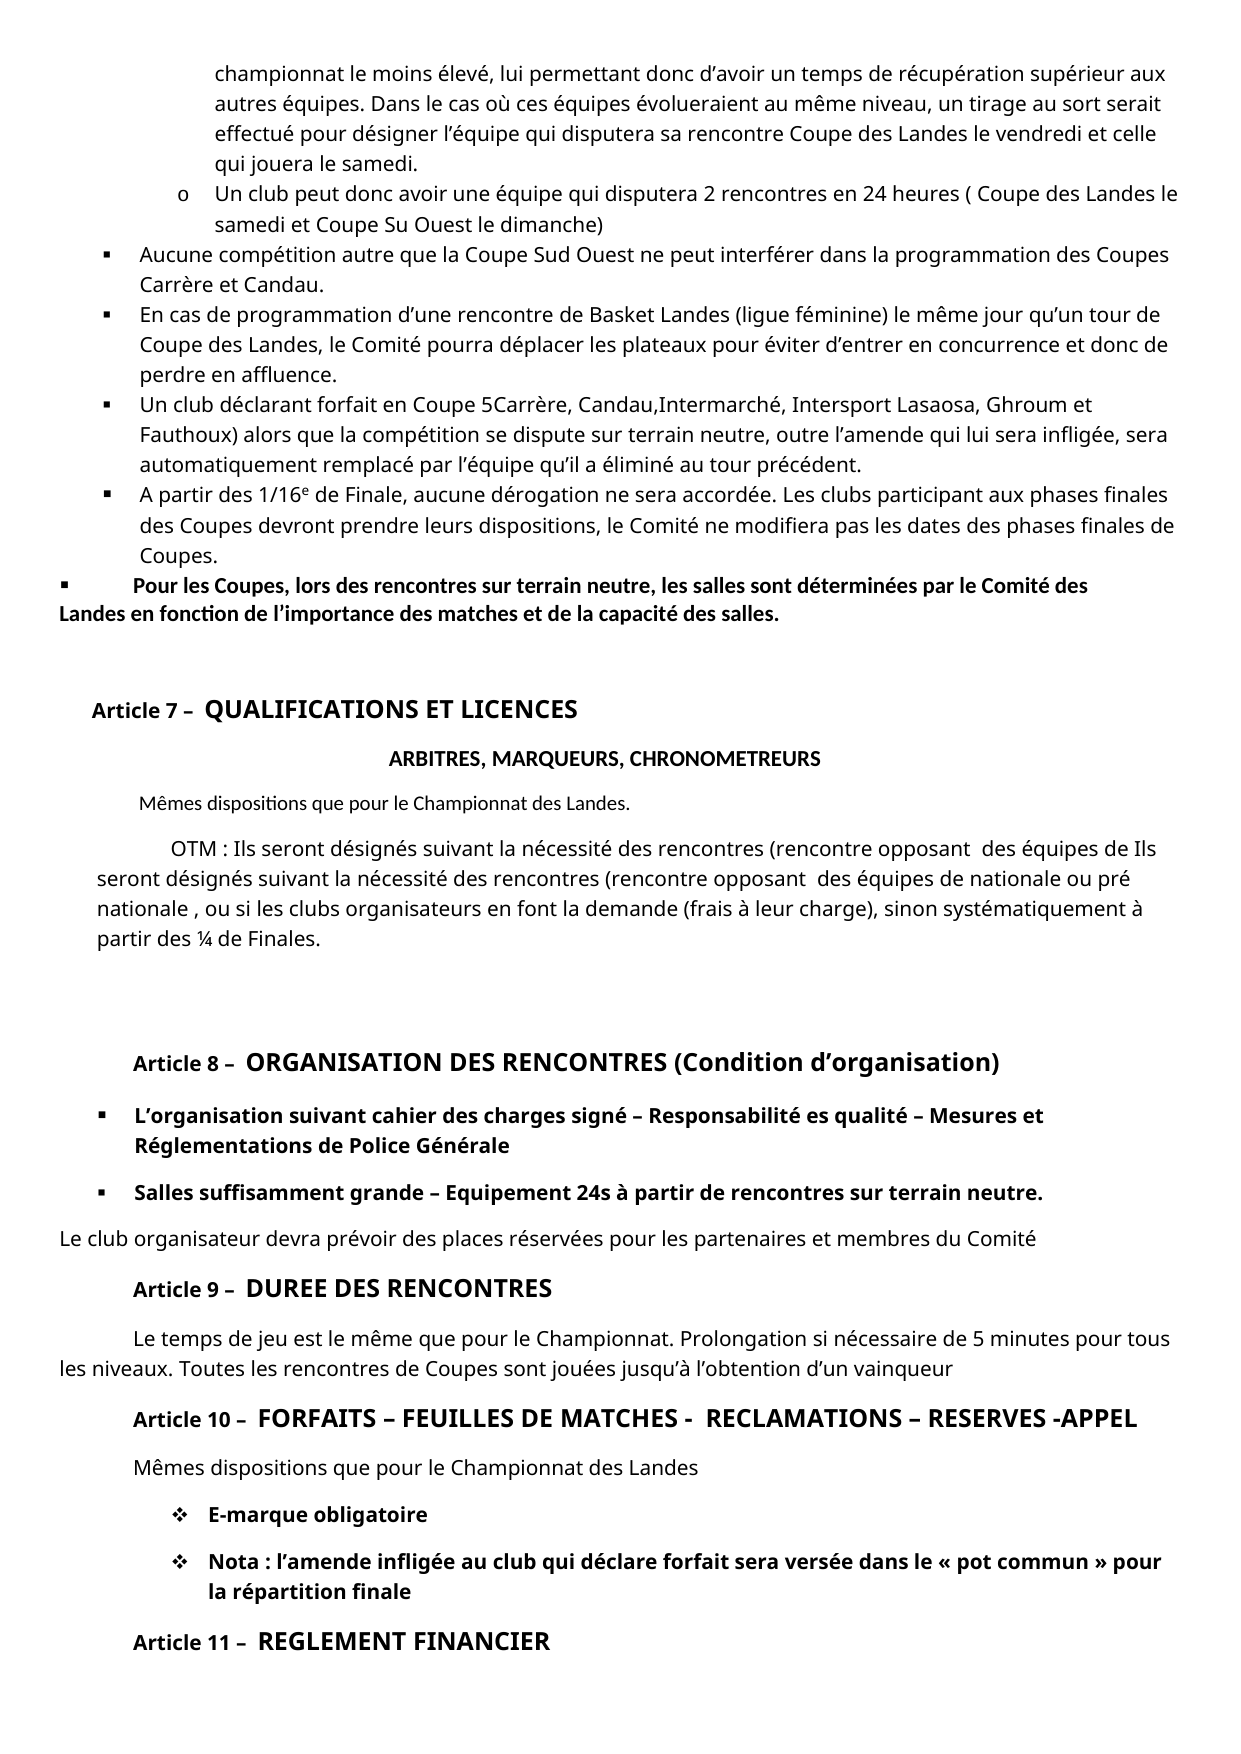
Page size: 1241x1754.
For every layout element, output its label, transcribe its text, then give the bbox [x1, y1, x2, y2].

list Un club déclarant forfait en Coupe 5Carrère, Candau,Intermarché, Intersport Lasaosa, Ghroum et Fauthoux) alors que la compétition se dispute sur terrain neutre, outre l’amende qui lui sera infligée, sera automatiquement remplacé par l’équipe qu’il a éliminé au tour précédent. [102, 390, 1181, 479]
list L’organisation suivant cahier des charges signé – Responsabilité es qualité – Mesures et Réglementations de Police Générale [97, 1101, 1181, 1159]
list En cas de programmation d’une rencontre de Basket Landes (ligue féminine) le même jour qu’un tour de Coupe des Landes, le Comité pourra déplacer les plateaux pour éviter d’entrer en concurrence et donc de perdre en affluence. [102, 300, 1181, 389]
text Article 11 – REGLEMENT FINANCIER [133, 1624, 1181, 1658]
text Le temps de jeu est le même que pour le Championnat. Prolongation si nécessaire de 5 minutes pour tous les niveaux. Toutes les rencontres de Coupes sont jouées jusqu’à l’obtention d’un vainqueur [59, 1324, 1181, 1382]
list Nota : l’amende infligée au club qui déclare forfait sera versée dans le « pot commun » pour la répartition finale [170, 1547, 1181, 1606]
text Le club organisateur devra prévoir des places réservées pour les partenaires et membres du Comité [59, 1224, 1181, 1253]
text Article 7 – QUALIFICATIONS ET LICENCES [59, 691, 1181, 726]
list A partir des 1/16e de Finale, aucune dérogation ne sera accordée. Les clubs participant aux phases finales des Coupes devront prendre leurs dispositions, le Comité ne modifiera pas les dates des phases finales de Coupes. [102, 481, 1181, 569]
list Pour les Coupes, lors des rencontres sur terrain neutre, les salles sont déterminées par le Comité des Landes en fonction de l’importance des matches et de la capacité des salles. [59, 571, 1157, 627]
list E-marque obligatoire [170, 1500, 1181, 1529]
list Un club peut donc avoir une équipe qui disputera 2 rencontres en 24 heures ( Coupe des Landes le samedi et Coupe Su Ouest le dimanche) [177, 179, 1181, 238]
list championnat le moins élevé, lui permettant donc d’avoir un temps de récupération supérieur aux autres équipes. Dans le cas où ces équipes évolueraient au même niveau, un tirage au sort serait effectué pour désigner l’équipe qui disputera sa rencontre Coupe des Landes le vendredi et celle qui jouera le samedi. [177, 59, 1181, 178]
text Article 8 – ORGANISATION DES RENCONTRES (Condition d’organisation) [59, 1036, 1181, 1081]
list Aucune compétition autre que la Coupe Sud Ouest ne peut interférer dans la programmation des Coupes Carrère et Candau. [102, 240, 1181, 298]
text ARBITRES, MARQUEURS, CHRONOMETREURS [60, 744, 1154, 772]
text Article 9 – DUREE DES RENCONTRES [59, 1271, 1181, 1305]
list Salles suffisamment grande – Equipement 24s à partir de rencontres sur terrain neutre. [97, 1178, 1181, 1206]
text Article 10 – FORFAITS – FEUILLES DE MATCHES - RECLAMATIONS – RESERVES -APPEL [59, 1401, 1181, 1435]
text Mêmes dispositions que pour le Championnat des Landes. [60, 791, 1154, 816]
text Mêmes dispositions que pour le Championnat des Landes [59, 1453, 1181, 1482]
text OTM : Ils seront désignés suivant la nécessité des rencontres (rencontre opposant des équipes de Ils seront désignés suivant la nécessité des rencontres (rencontre opposant des équipes de nationale ou pré nationale , ou si les clubs organisateurs en font la demande (frais à leur charge), sinon systématiquement à partir des ¼ de Finales. [97, 834, 1181, 953]
